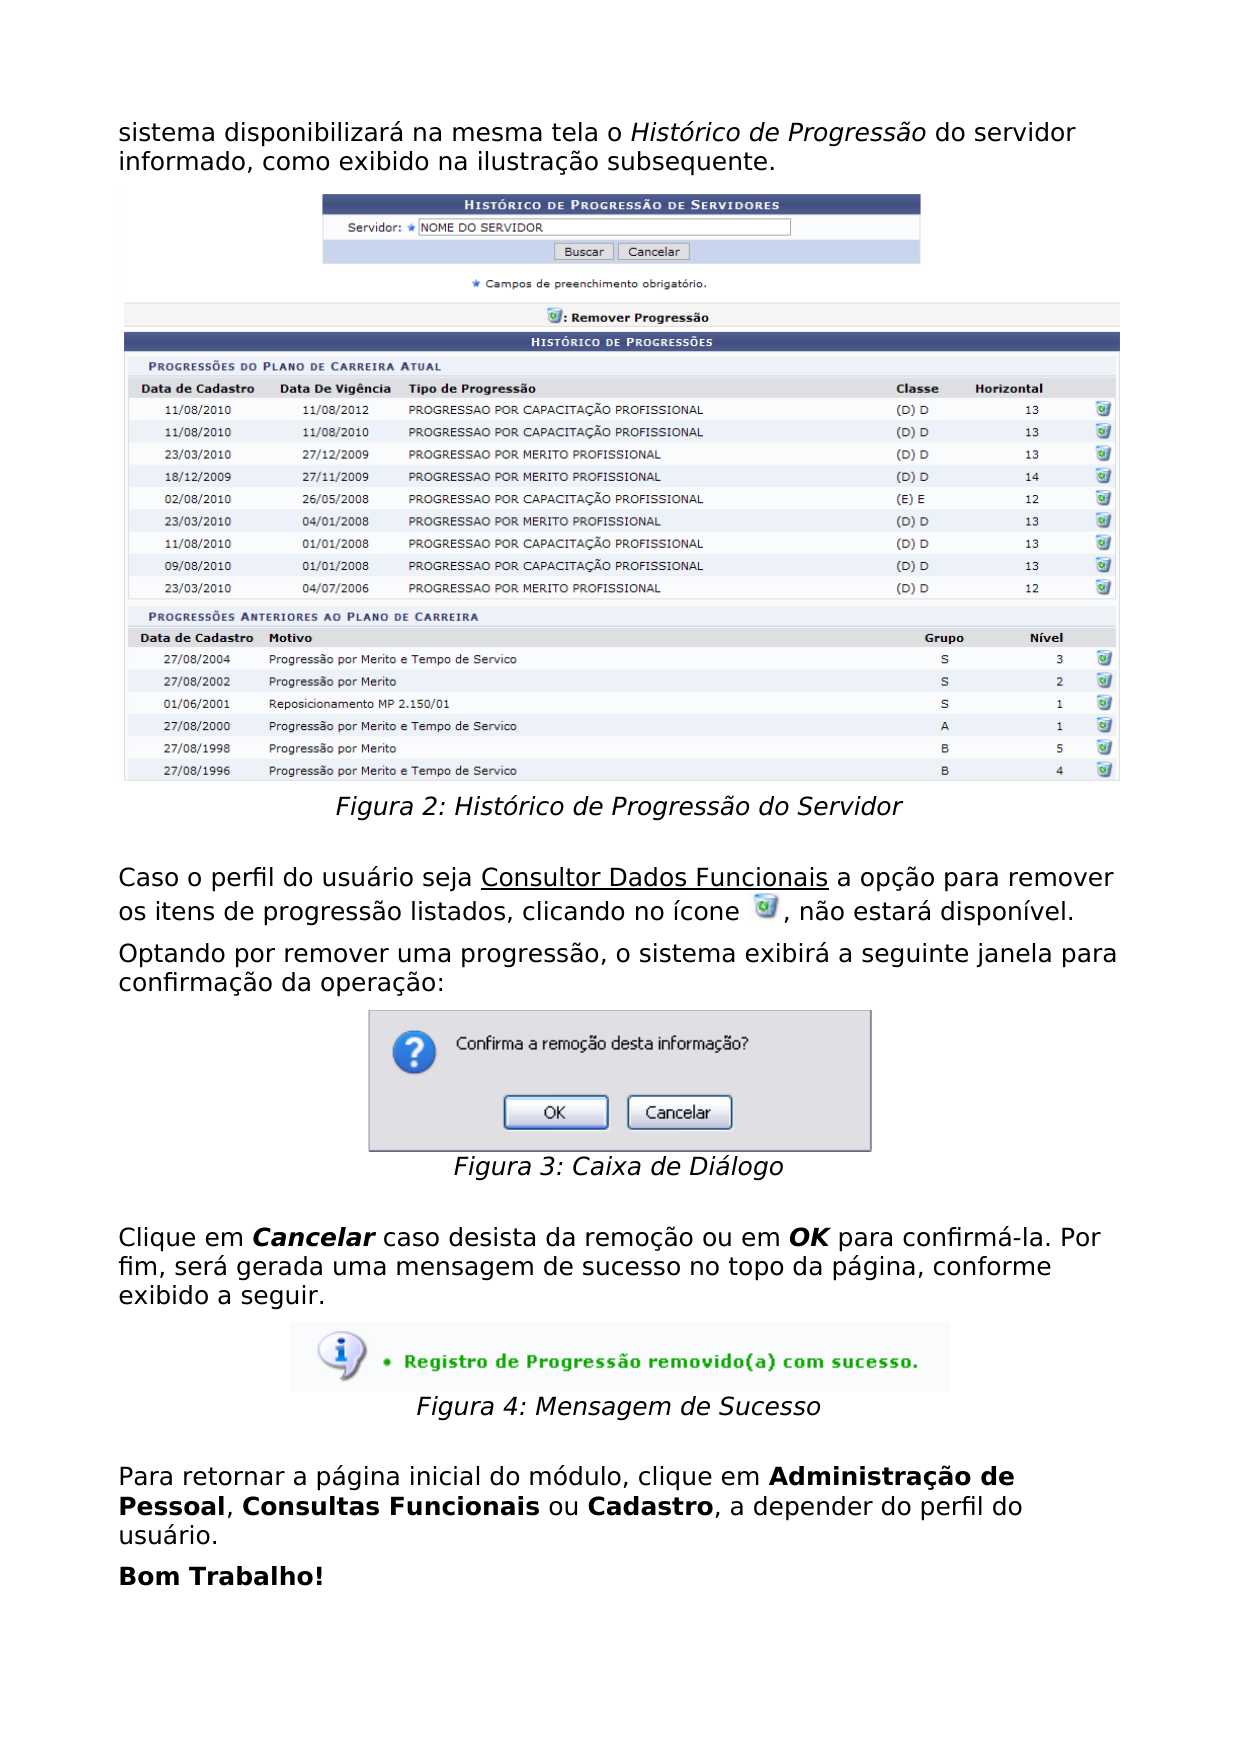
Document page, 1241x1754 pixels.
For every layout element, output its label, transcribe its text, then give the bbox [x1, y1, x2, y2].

picture [290, 1322, 950, 1392]
text Optando por remover uma progressão, o sistema exibirá a seguinte janela para confirmação da operação: [118, 939, 1122, 997]
picture [368, 1010, 872, 1152]
text Figura 3: Caixa de Diálogo [368, 1152, 872, 1181]
text Clique em Cancelar caso desista da remoção ou em OK para confirmá-la. Por fim, será gerada uma mensagem de sucesso no topo da página, conforme exibido a seguir. [118, 1223, 1122, 1310]
text Figura 4: Mensagem de Sucesso [290, 1392, 950, 1421]
text Para retornar a página inicial do módulo, clique em Administração de Pessoal, Consultas Funcionais ou Cadastro, a depender do perfil do usuário. [118, 1462, 1122, 1550]
picture [748, 892, 783, 921]
text Figura 2: Histórico de Progressão do Servidor [118, 793, 1122, 822]
text sistema disponibilizará na mesma tela o Histórico de Progressão do servidor informado, como exibido na ilustração subsequente. [118, 118, 1122, 176]
picture [118, 188, 1123, 793]
text Bom Trabalho! [118, 1562, 1122, 1592]
text Caso o perfil do usuário seja Consultor Dados Funcionais a opção para remover os itens de progressão listados, clicando no ícone , não estará disponível. [118, 863, 1122, 927]
